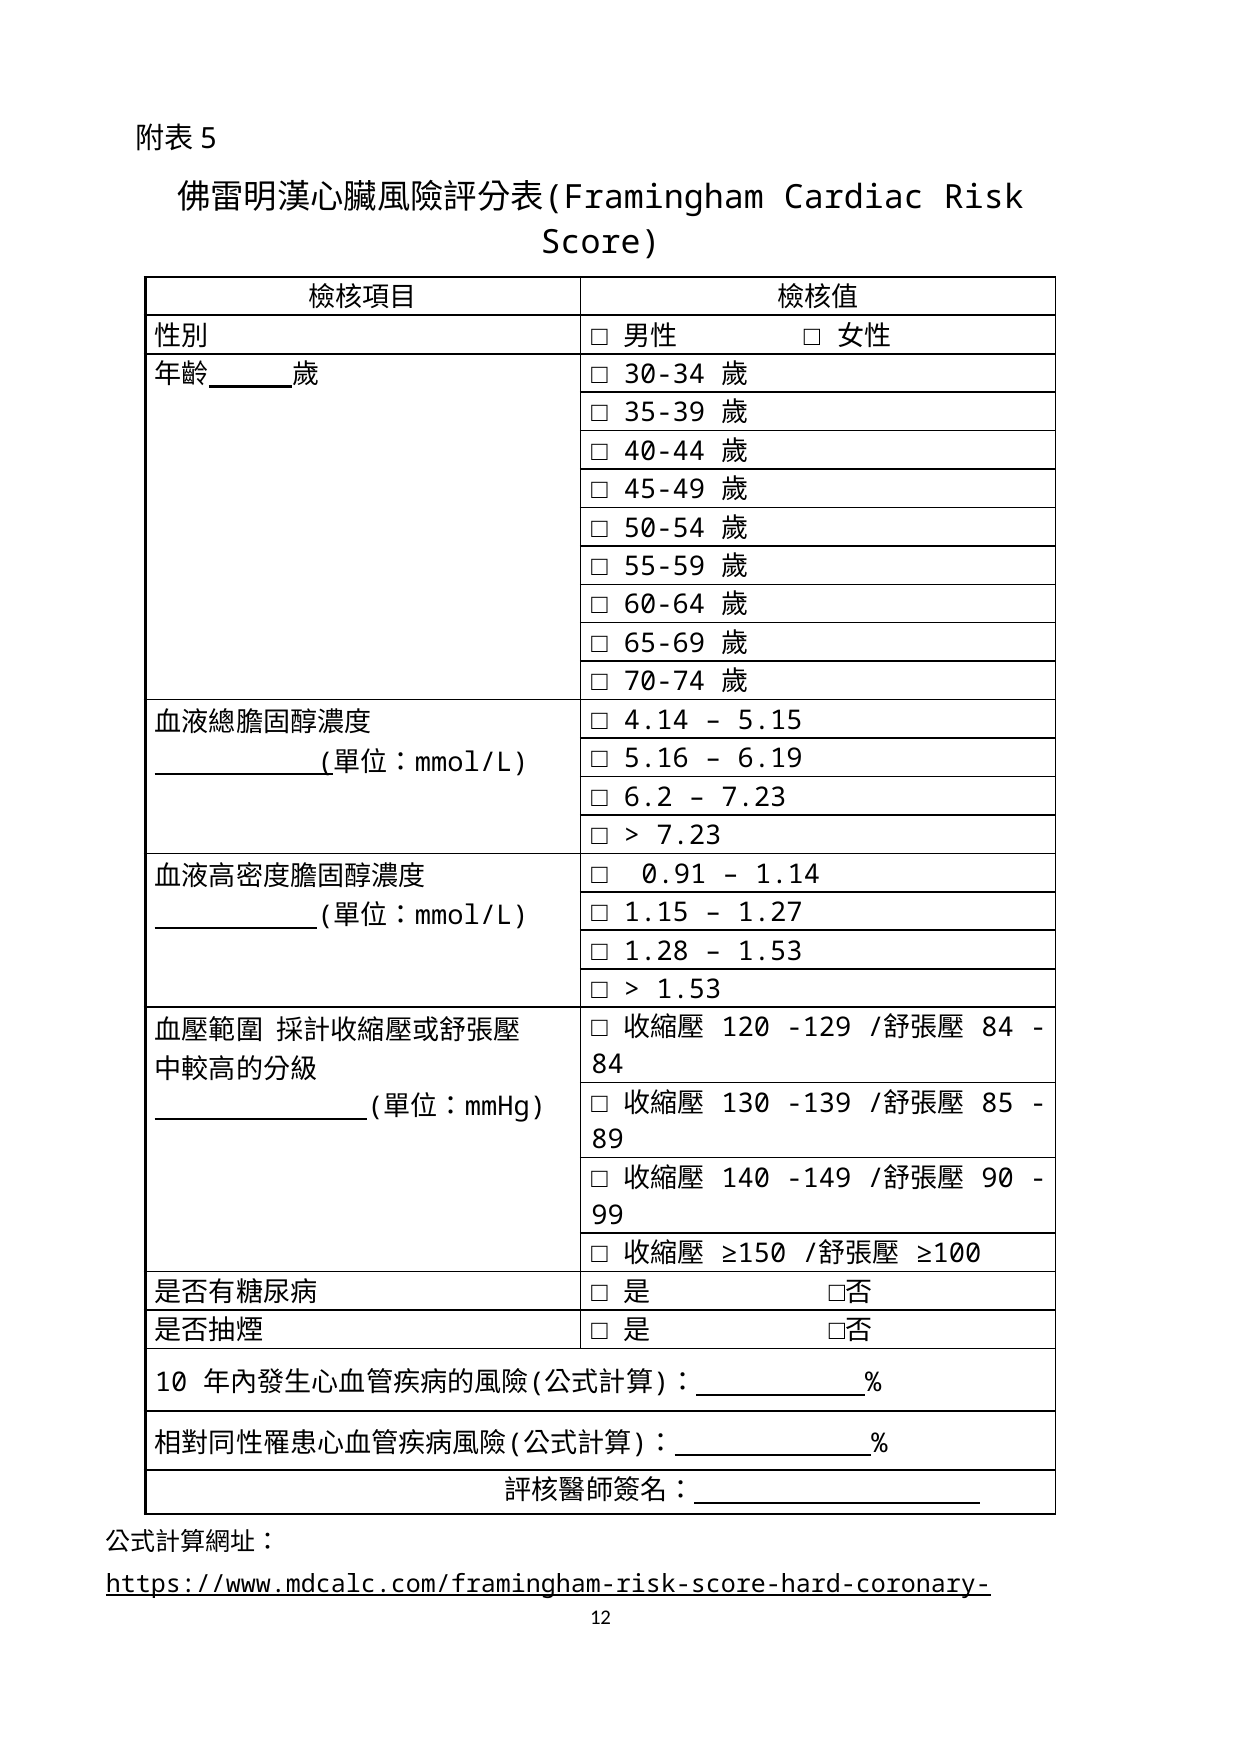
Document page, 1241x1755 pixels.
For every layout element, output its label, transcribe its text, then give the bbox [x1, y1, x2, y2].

table_cell 是否有糖尿病 [147, 1272, 580, 1309]
text 公式計算網址： [106, 1522, 1065, 1558]
table_cell □ 6.2 – 7.23 [581, 777, 1055, 814]
table_cell □ 65-69 歲 [581, 623, 1055, 660]
table_cell □ 30-34 歲 [581, 355, 1055, 391]
table_cell □ 是 □否 [581, 1311, 1055, 1347]
table_cell □ > 7.23 [581, 816, 1055, 852]
table_cell □ 40-44 歲 [581, 431, 1055, 468]
table_cell □ > 1.53 [581, 970, 1055, 1006]
table_cell □ 0.91 – 1.14 [581, 854, 1055, 891]
table_cell □ 55-59 歲 [581, 547, 1055, 583]
table_cell □ 4.14 – 5.15 [581, 700, 1055, 737]
table_header 檢核項目 [147, 278, 580, 314]
table_cell □ 70-74 歲 [581, 662, 1055, 699]
table_cell 血液總膽固醇濃度 (單位：mmol/L) [147, 700, 580, 852]
table_cell □ 5.16 – 6.19 [581, 739, 1055, 776]
table_cell 10 年內發生心血管疾病的風險(公式計算)： % [147, 1349, 1055, 1410]
text 佛雷明漢心臟風險評分表(Framingham Cardiac Risk Score) [135, 169, 1065, 263]
table_cell □ 收縮壓 ≥150 /舒張壓 ≥100 [581, 1234, 1055, 1271]
table_cell 血壓範圍 採計收縮壓或舒張壓中較高的分級 (單位：mmHg) [147, 1008, 580, 1271]
text 附表5 [135, 115, 1065, 157]
table_cell □ 60-64 歲 [581, 585, 1055, 622]
table_cell □ 男性 □ 女性 [581, 316, 1055, 353]
table_cell □ 45-49 歲 [581, 470, 1055, 507]
table_cell 年齡 歲 [147, 355, 580, 699]
table_cell □ 收縮壓 130 -139 /舒張壓 85 - 89 [581, 1083, 1055, 1157]
table_cell 性別 [147, 316, 580, 353]
table_cell □ 50-54 歲 [581, 508, 1055, 545]
table_cell 相對同性罹患心血管疾病風險(公式計算)： % [147, 1412, 1055, 1469]
text https://www.mdcalc.com/framingham-risk-score-hard-coronary- [106, 1565, 1065, 1599]
table_cell 評核醫師簽名： [147, 1471, 1055, 1513]
table_cell □ 1.28 – 1.53 [581, 931, 1055, 968]
table_cell □ 收縮壓 140 -149 /舒張壓 90 -99 [581, 1158, 1055, 1232]
table_cell 血液高密度膽固醇濃度 (單位：mmol/L) [147, 854, 580, 1006]
table_cell □ 收縮壓 120 -129 /舒張壓 84 - 84 [581, 1008, 1055, 1082]
table_cell □ 1.15 – 1.27 [581, 893, 1055, 929]
table_header 檢核值 [581, 278, 1055, 314]
table_cell □ 是 □否 [581, 1272, 1055, 1309]
table_cell □ 35-39 歲 [581, 393, 1055, 430]
table_cell 是否抽煙 [147, 1311, 580, 1347]
